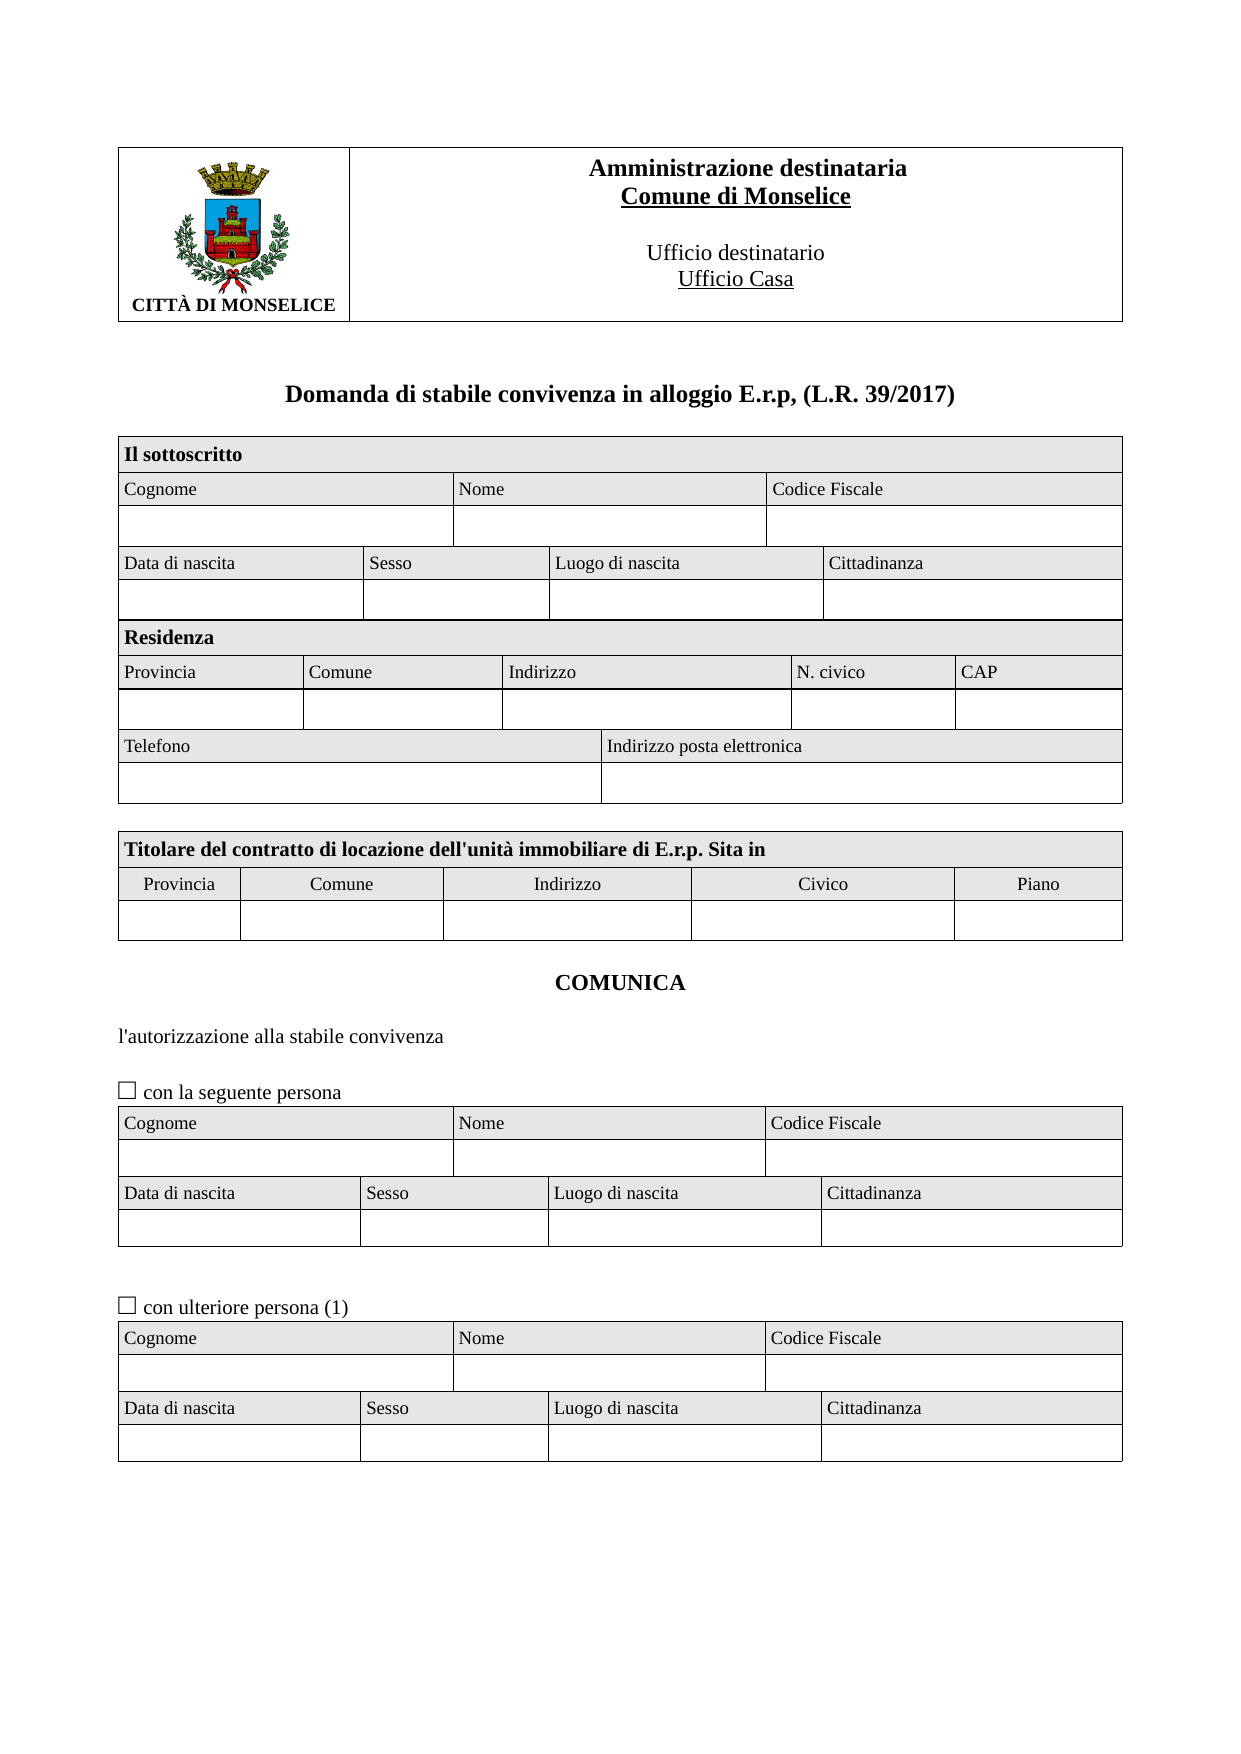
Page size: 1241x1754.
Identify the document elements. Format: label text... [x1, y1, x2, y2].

table_header Titolare del contratto di locazione dell'unità immobiliare di E.r.p. Sita in [119, 832, 1122, 867]
table_header Comune [304, 656, 502, 688]
table_cell [119, 1355, 453, 1391]
table_header Cittadinanza [822, 1177, 1122, 1209]
table_cell [692, 901, 954, 940]
table_cell [822, 1210, 1122, 1246]
table_cell [454, 1355, 765, 1391]
table_header [364, 580, 549, 619]
table_header [550, 580, 823, 619]
table_cell [822, 1425, 1122, 1461]
table_header Sesso [364, 547, 549, 579]
text COMUNICA [118, 969, 1122, 996]
table_header Piano [955, 868, 1122, 900]
table_header Comune [241, 868, 443, 900]
table_cell [119, 1210, 360, 1246]
table_header Codice Fiscale [766, 1107, 1122, 1139]
table_header Codice Fiscale [767, 473, 1122, 505]
table_cell [955, 901, 1122, 940]
table_header Data di nascita [119, 547, 363, 579]
table_header Amministrazione destinataria Comune di Monselice Ufficio destinatario Ufficio Casa [350, 148, 1122, 321]
table_cell [444, 901, 691, 940]
table_header Cognome [119, 1322, 453, 1354]
table_header Indirizzo posta elettronica [602, 730, 1122, 762]
table_header [119, 506, 453, 546]
table_header [503, 690, 791, 729]
table_cell [766, 1355, 1122, 1391]
table_header Nome [454, 1322, 765, 1354]
table_header Cittadinanza [824, 547, 1122, 579]
table_cell [766, 1140, 1122, 1176]
table_header Sesso [361, 1177, 548, 1209]
table_header Data di nascita [119, 1177, 360, 1209]
table_header Nome [454, 473, 766, 505]
table_header CITTÀ DI MONSELICE [119, 148, 349, 321]
table_header Provincia [119, 868, 240, 900]
table_header CAP [956, 656, 1122, 688]
table_header [767, 506, 1122, 546]
table_header Il sottoscritto [119, 437, 1122, 472]
table_header Sesso [361, 1392, 548, 1424]
table_header [956, 690, 1122, 729]
table_cell [549, 1210, 821, 1246]
table_cell [119, 1140, 453, 1176]
table_header Telefono [119, 730, 601, 762]
table_header [119, 580, 363, 619]
text Domanda di stabile convivenza in alloggio E.r.p, (L.R. 39/2017) [118, 379, 1122, 408]
picture [173, 162, 290, 294]
text □ con ulteriore persona (1) [118, 1287, 1122, 1321]
table_header Data di nascita [119, 1392, 360, 1424]
table_header Provincia [119, 656, 303, 688]
table_header Indirizzo [503, 656, 791, 688]
table_cell [119, 901, 240, 940]
text l'autorizzazione alla stabile convivenza [118, 1024, 1122, 1048]
table_cell [119, 1425, 360, 1461]
table_cell [549, 1425, 821, 1461]
text □ con la seguente persona [118, 1072, 1122, 1106]
table_header [602, 763, 1122, 802]
table_header [792, 690, 955, 729]
table_header [119, 690, 303, 729]
table_header Luogo di nascita [549, 1177, 821, 1209]
table_header Residenza [119, 621, 1122, 655]
table_cell [454, 1140, 765, 1176]
table_header [119, 763, 601, 802]
table_header Cognome [119, 473, 453, 505]
table_header Cognome [119, 1107, 453, 1139]
table_cell [241, 901, 443, 940]
table_header Nome [454, 1107, 765, 1139]
table_header Indirizzo [444, 868, 691, 900]
table_cell [361, 1425, 548, 1461]
table_header [824, 580, 1122, 619]
table_header N. civico [792, 656, 955, 688]
table_header Luogo di nascita [550, 547, 823, 579]
table_header Codice Fiscale [766, 1322, 1122, 1354]
table_header [454, 506, 766, 546]
table_header Civico [692, 868, 954, 900]
table_header [304, 690, 502, 729]
table_header Cittadinanza [822, 1392, 1122, 1424]
table_cell [361, 1210, 548, 1246]
table_header Luogo di nascita [549, 1392, 821, 1424]
